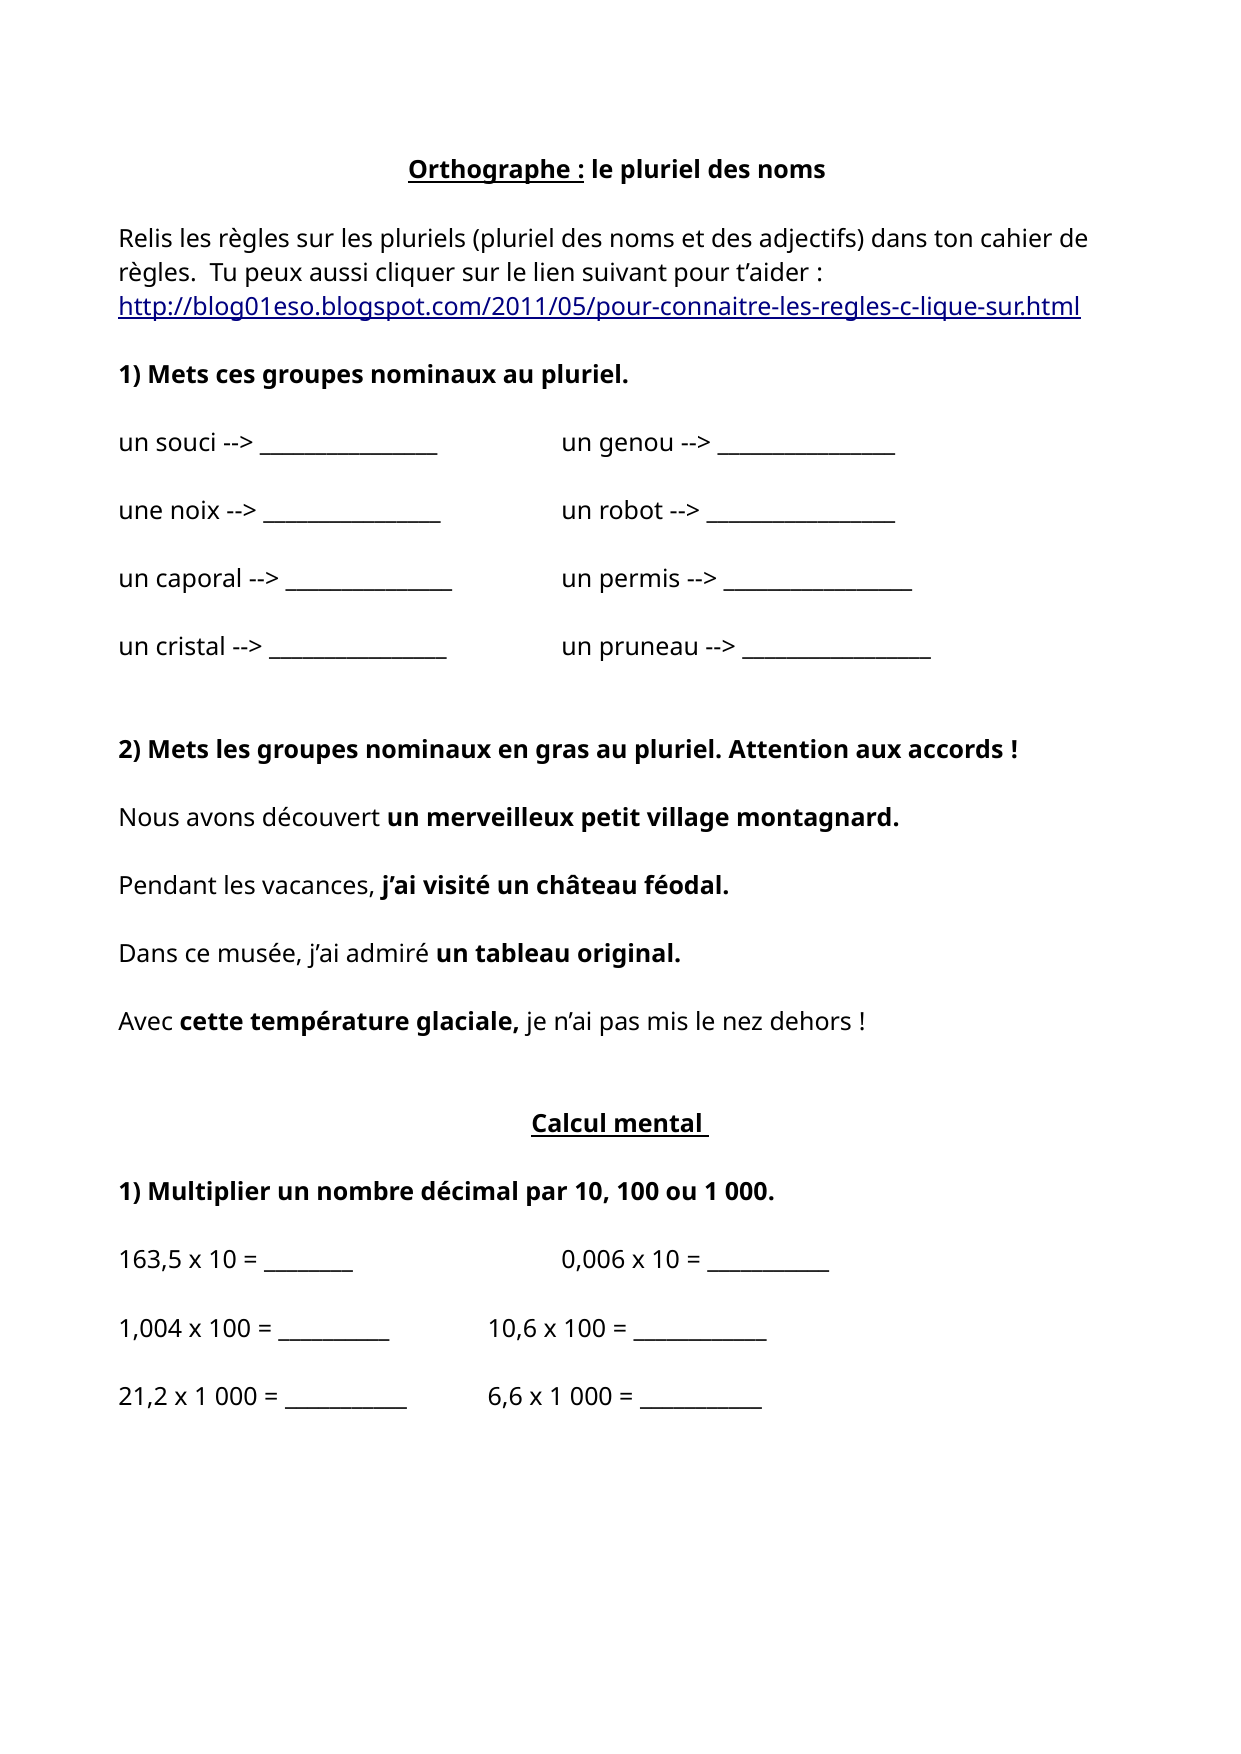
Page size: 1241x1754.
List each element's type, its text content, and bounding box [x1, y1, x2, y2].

text un souci --> ________________ un genou --> ________________ [118, 425, 1122, 459]
text une noix --> ________________ un robot --> _________________ [118, 493, 1122, 527]
text 21,2 x 1 000 = ___________ 6,6 x 1 000 = ___________ [118, 1378, 1122, 1412]
text Relis les règles sur les pluriels (pluriel des noms et des adjectifs) dans ton cahier de règles. Tu peux aussi cliquer sur le lien suivant pour t’aider : http://blog01eso.blogspot.com/2011/05/pour-connaitre-les-regles-c-lique-sur.html [118, 220, 1122, 322]
text Nous avons découvert un merveilleux petit village montagnard. [118, 799, 1122, 833]
text 1,004 x 100 = __________ 10,6 x 100 = ____________ [118, 1310, 1122, 1344]
text un caporal --> _______________ un permis --> _________________ [118, 561, 1122, 595]
text Avec cette température glaciale, je n’ai pas mis le nez dehors ! [118, 1004, 1122, 1038]
text Pendant les vacances, j’ai visité un château féodal. [118, 867, 1122, 902]
text 1) Multiplier un nombre décimal par 10, 100 ou 1 000. [118, 1174, 1122, 1208]
text Orthographe : le pluriel des noms [118, 152, 1122, 186]
text 1) Mets ces groupes nominaux au pluriel. [118, 357, 1122, 391]
text Dans ce musée, j’ai admiré un tableau original. [118, 936, 1122, 970]
text 163,5 x 10 = ________ 0,006 x 10 = ___________ [118, 1242, 1122, 1276]
text Calcul mental [118, 1106, 1122, 1140]
text un cristal --> ________________ un pruneau --> _________________ [118, 629, 1122, 663]
text 2) Mets les groupes nominaux en gras au pluriel. Attention aux accords ! [118, 731, 1122, 765]
